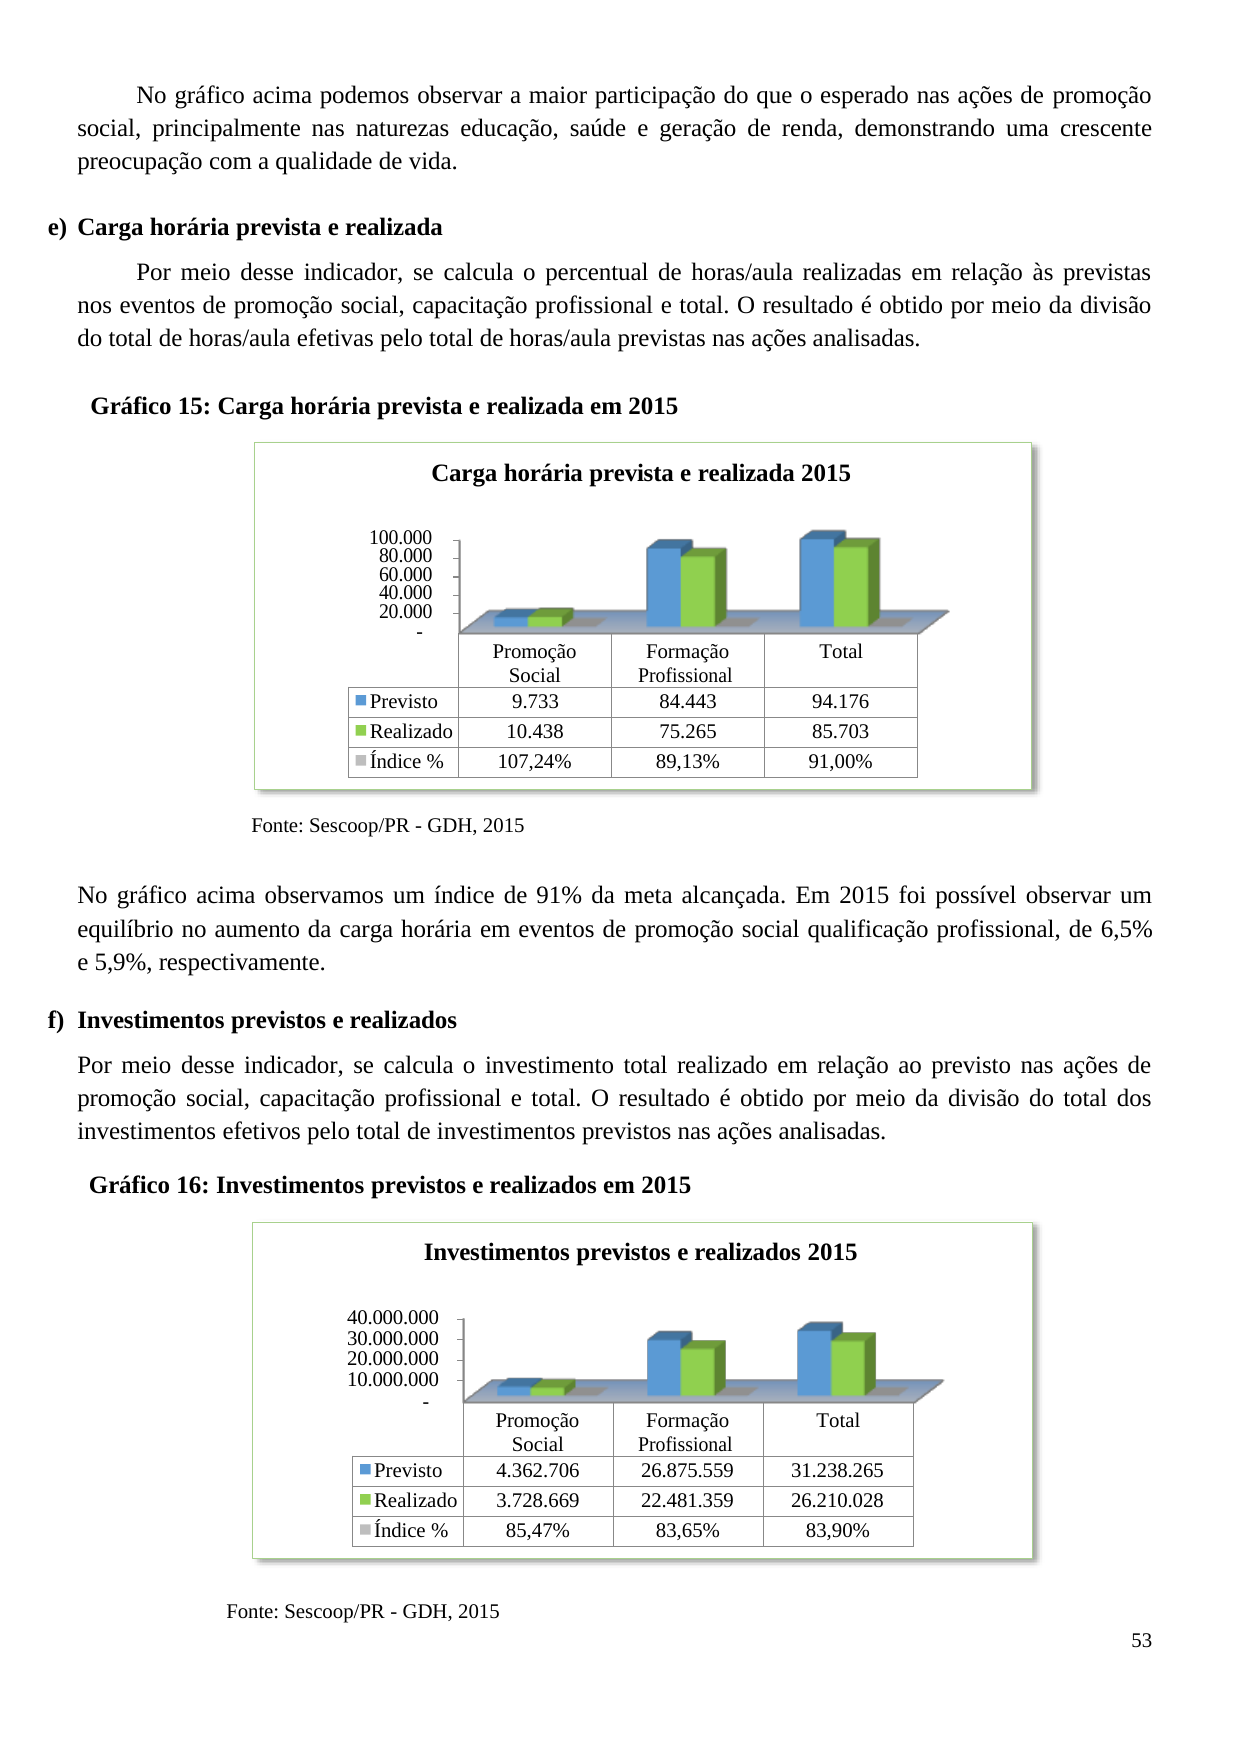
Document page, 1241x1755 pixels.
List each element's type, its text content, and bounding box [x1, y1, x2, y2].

table_cell 9.733 [459, 688, 611, 717]
table_cell 89,13% [612, 748, 764, 777]
table_header Total [764, 1404, 913, 1456]
list Investimentos previstos e realizados [48, 1005, 1163, 1034]
table_cell 22.481.359 [614, 1487, 763, 1516]
table_header Total [765, 635, 917, 687]
table_cell Índice % [349, 748, 458, 777]
table_cell 85.703 [765, 718, 917, 747]
list Carga horária prevista e realizada [48, 212, 1163, 241]
table_cell 26.210.028 [764, 1487, 913, 1516]
table_header Promoção Social [464, 1404, 613, 1456]
text Por meio desse indicador, se calcula o investimento total realizado em relação ao previsto nas ações de promoção social, capacitação profissional e total. O resultado é obtido por meio da divisão do total dos investimentos efetivos pelo total de investimentos previstos nas ações analisadas. [77, 1050, 1152, 1145]
table_header [349, 633, 458, 687]
table_cell 4.362.706 [464, 1457, 613, 1486]
table_cell Previsto [349, 688, 458, 717]
table_header Formação Profissional [612, 635, 764, 687]
table_cell 94.176 [765, 688, 917, 717]
text Gráfico 15: Carga horária prevista e realizada em 2015 [88, 391, 680, 419]
table_header [353, 1402, 463, 1456]
table_cell 83,90% [764, 1517, 913, 1546]
table_cell Realizado [349, 718, 458, 747]
table_cell 85,47% [464, 1517, 613, 1546]
table_header Promoção Social [459, 635, 611, 687]
text No gráfico acima observamos um índice de 91% da meta alcançada. Em 2015 foi possível observar um equilíbrio no aumento da carga horária em eventos de promoção social qualificação profissional, de 6,5% e 5,9%, respectivamente. [77, 881, 1153, 975]
text Fonte: Sescoop/PR - GDH, 2015 [88, 813, 687, 837]
text No gráfico acima podemos observar a maior participação do que o esperado nas ações de promoção social, principalmente nas naturezas educação, saúde e geração de renda, demonstrando uma crescente preocupação com a qualidade de vida. [77, 80, 1152, 175]
table_cell Previsto [353, 1457, 463, 1486]
table_header Formação Profissional [614, 1404, 763, 1456]
table_cell 75.265 [612, 718, 764, 747]
table_cell Realizado [353, 1487, 463, 1516]
table_cell Índice % [353, 1517, 463, 1546]
table_cell 10.438 [459, 718, 611, 747]
text Gráfico 16: Investimentos previstos e realizados em 2015 [89, 1170, 1163, 1199]
table_cell 31.238.265 [764, 1457, 913, 1486]
table_cell 26.875.559 [614, 1457, 763, 1486]
table_cell 91,00% [765, 748, 917, 777]
table_cell 107,24% [459, 748, 611, 777]
table_cell 84.443 [612, 688, 764, 717]
table_cell 83,65% [614, 1517, 763, 1546]
table_cell 3.728.669 [464, 1487, 613, 1516]
text Por meio desse indicador, se calcula o percentual de horas/aula realizadas em relação às previstas nos eventos de promoção social, capacitação profissional e total. O resultado é obtido por meio da divisão do total de horas/aula efetivas pelo total de horas/aula previstas nas ações analisadas. [77, 257, 1152, 352]
